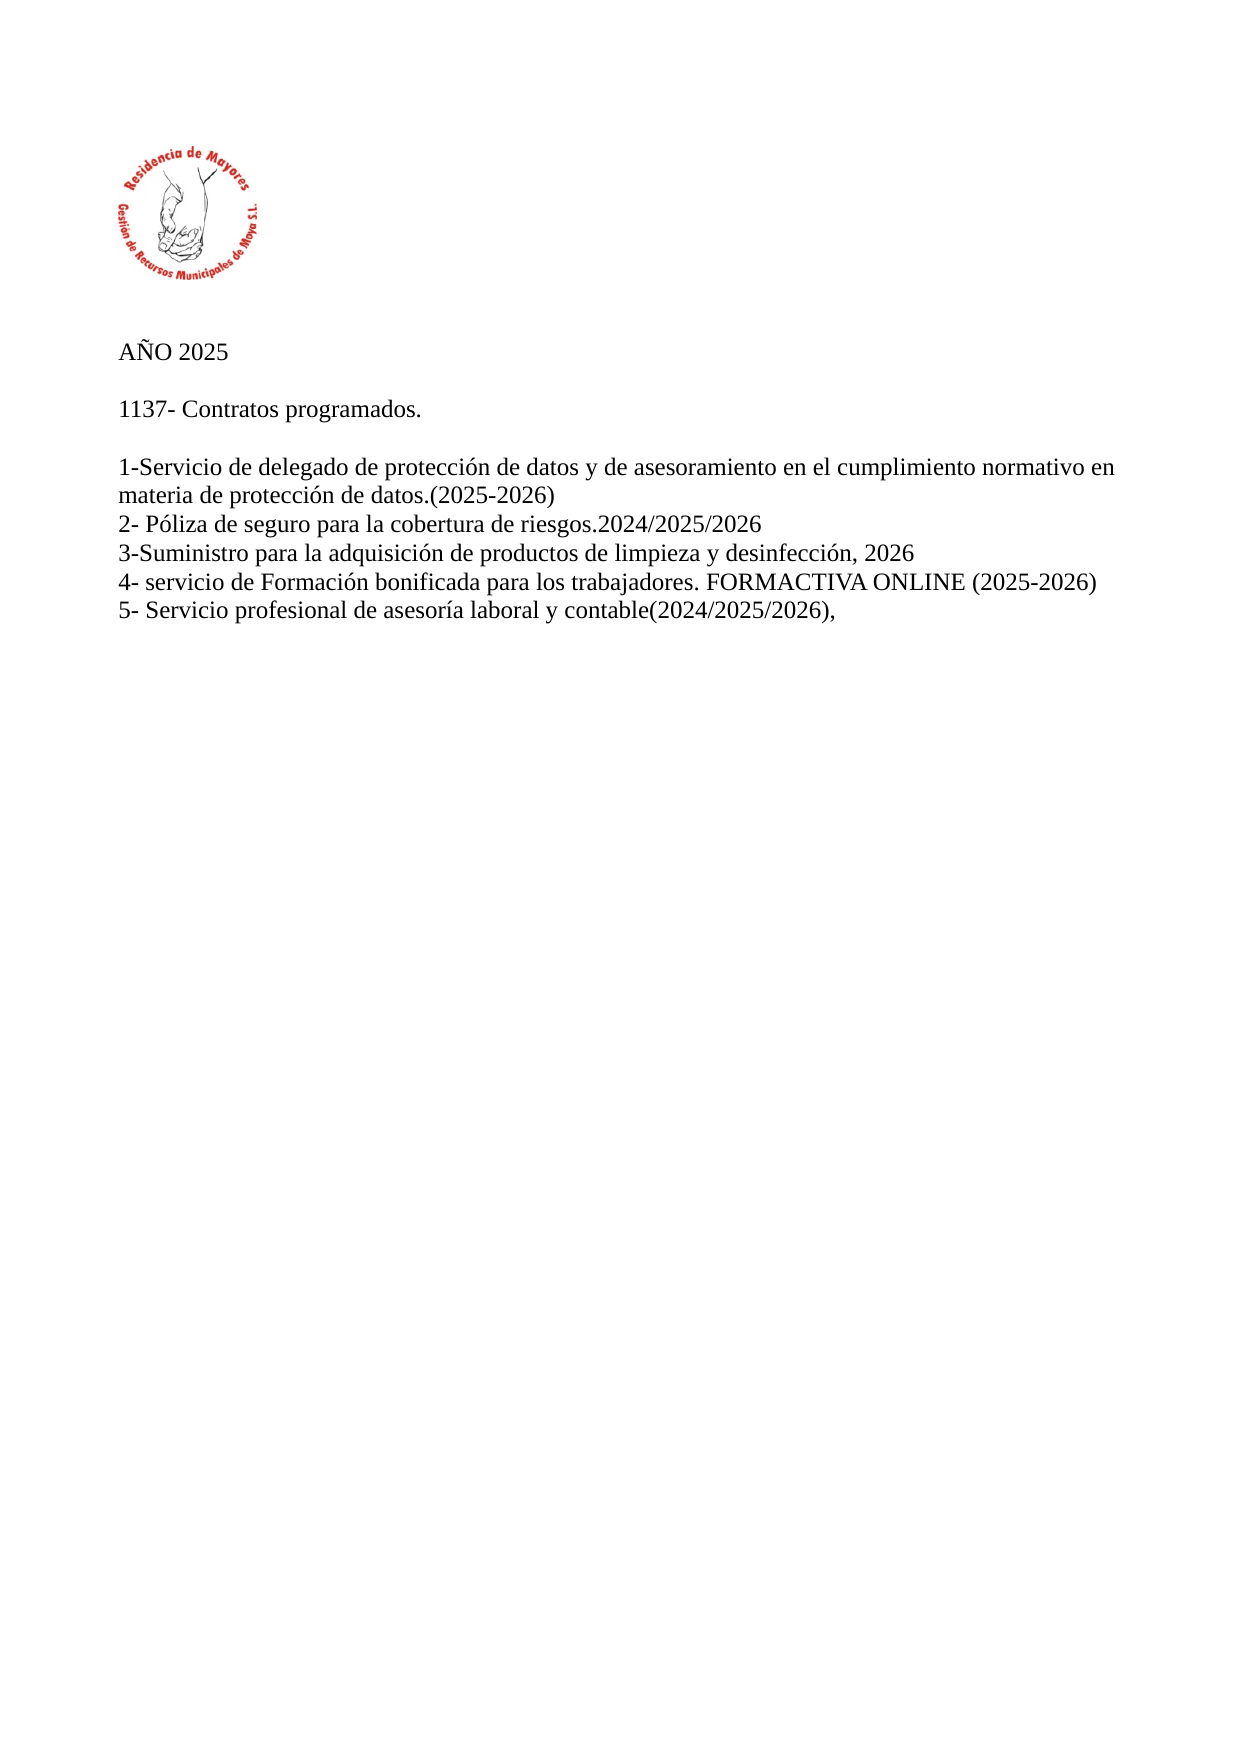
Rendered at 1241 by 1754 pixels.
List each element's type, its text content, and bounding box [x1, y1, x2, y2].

text 3-Suministro para la adquisición de productos de limpieza y desinfección, 2026 [118, 538, 1122, 567]
text 4- servicio de Formación bonificada para los trabajadores. FORMACTIVA ONLINE (2025-2026) [118, 567, 1122, 596]
text AÑO 2025 [118, 337, 1122, 366]
text 1137- Contratos programados. [118, 394, 1122, 423]
text 5- Servicio profesional de asesoría laboral y contable(2024/2025/2026), [118, 596, 1122, 624]
text 1-Servicio de delegado de protección de datos y de asesoramiento en el cumplimiento normativo en materia de protección de datos.(2025-2026) [118, 452, 1122, 509]
text 2- Póliza de seguro para la cobertura de riesgos.2024/2025/2026 [118, 509, 1122, 538]
picture [118, 146, 257, 280]
